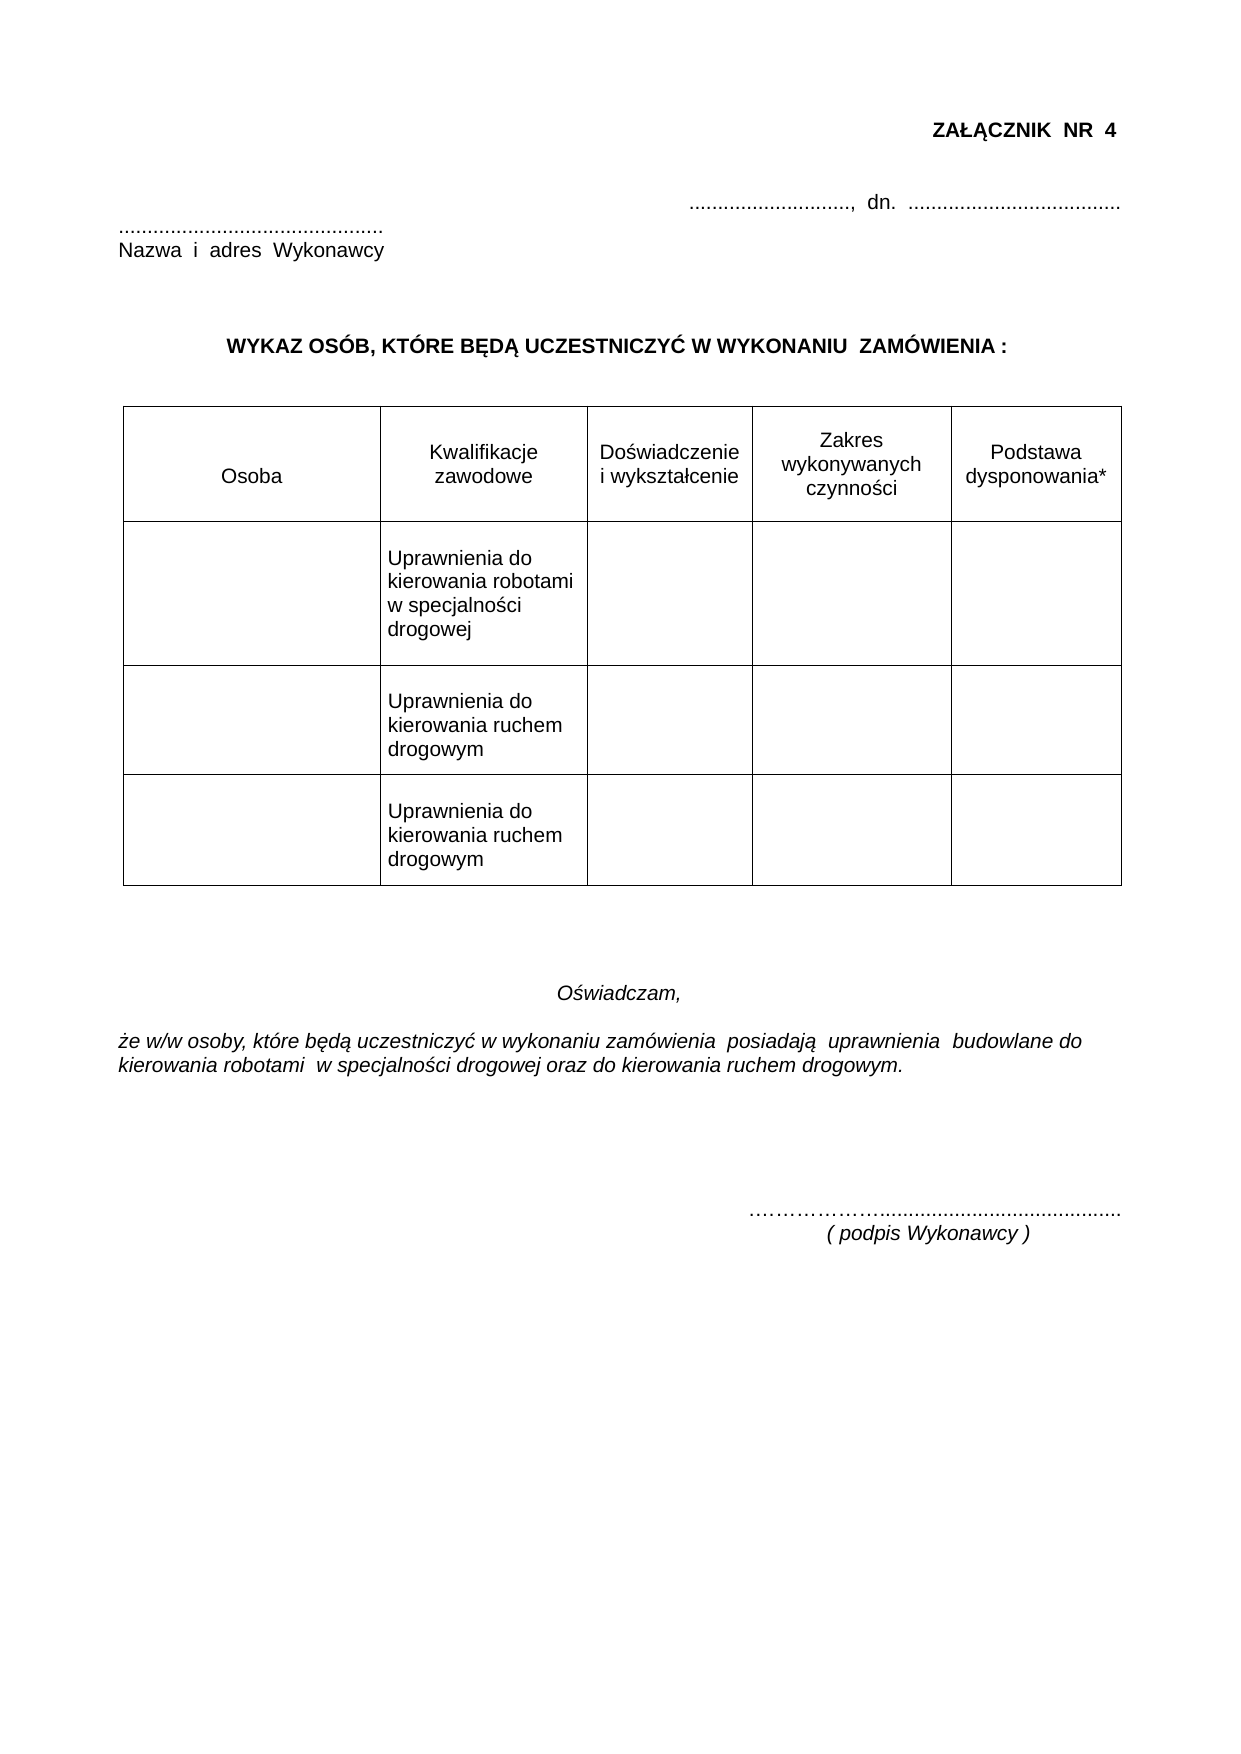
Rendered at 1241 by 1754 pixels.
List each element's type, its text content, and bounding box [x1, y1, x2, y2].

table_cell [124, 522, 380, 665]
table_header Zakres wykonywanych czynności [753, 407, 951, 521]
table_cell [753, 666, 951, 774]
table_cell [124, 666, 380, 774]
text Oświadczam, [118, 981, 1122, 1005]
table_cell Uprawnienia do kierowania ruchem drogowym [381, 666, 587, 774]
table_header Kwalifikacje zawodowe [381, 407, 587, 521]
table_cell [753, 775, 951, 885]
table_cell [753, 522, 951, 665]
table_cell Uprawnienia do kierowania robotami w specjalności drogowej [381, 522, 587, 665]
text WYKAZ OSÓB, KTÓRE BĘDĄ UCZESTNICZYĆ W WYKONANIU ZAMÓWIENIA : [118, 334, 1122, 358]
text .............................................. [118, 214, 1122, 238]
text ZAŁĄCZNIK NR 4 [118, 118, 1122, 142]
table_cell Uprawnienia do kierowania ruchem drogowym [381, 775, 587, 885]
table_cell [952, 775, 1121, 885]
table_cell [588, 522, 752, 665]
text Nazwa i adres Wykonawcy [118, 238, 1122, 262]
text ............................, dn. ..................................... [118, 190, 1122, 214]
table_cell [588, 666, 752, 774]
text .……………….......................................... [118, 1197, 1122, 1221]
table_cell [952, 666, 1121, 774]
table_cell [952, 522, 1121, 665]
table_cell [124, 775, 380, 885]
table_header Podstawa dysponowania* [952, 407, 1121, 521]
table_header Doświadczenie i wykształcenie [588, 407, 752, 521]
table_cell [588, 775, 752, 885]
text ( podpis Wykonawcy ) [118, 1221, 1122, 1245]
table_header Osoba [124, 407, 380, 521]
text że w/w osoby, które będą uczestniczyć w wykonaniu zamówienia posiadają uprawnienia budowlane do kierowania robotami w specjalności drogowej oraz do kierowania ruchem drogowym. [118, 1029, 1122, 1077]
